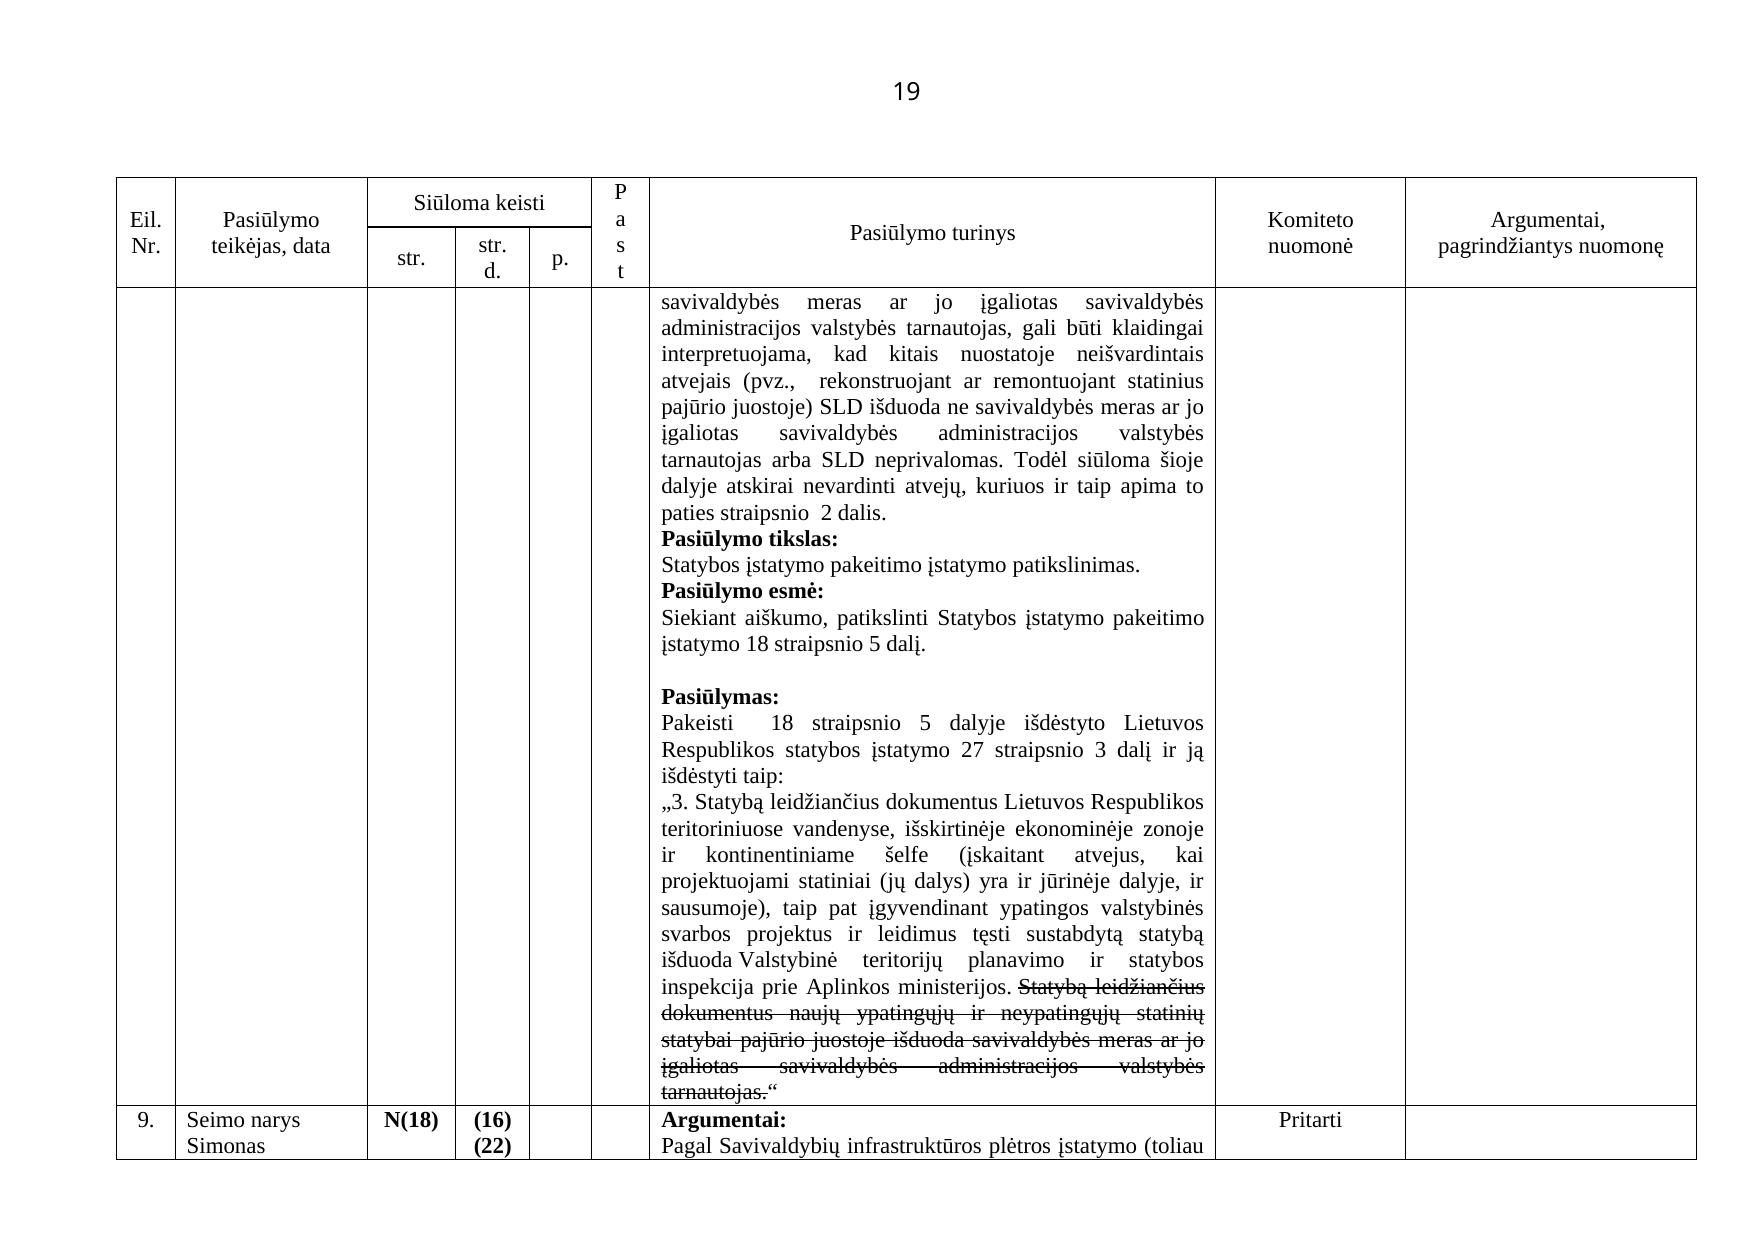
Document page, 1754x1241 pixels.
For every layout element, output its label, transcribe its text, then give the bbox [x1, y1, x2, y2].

table_cell 9. [117, 1106, 175, 1158]
table_cell Argumentai: Pagal Savivaldybių infrastruktūros plėtros įstatymo (toliau [650, 1106, 1215, 1158]
table_cell savivaldybės meras ar jo įgaliotas savivaldybės administracijos valstybės tarnautojas, gali būti klaidingai interpretuojama, kad kitais nuostatoje neišvardintais atvejais (pvz., rekonstruojant ar remontuojant statinius pajūrio juostoje) SLD išduoda ne savivaldybės meras ar jo įgaliotas savivaldybės administracijos valstybės tarnautojas arba SLD neprivalomas. Todėl siūloma šioje dalyje atskirai nevardinti atvejų, kuriuos ir taip apima to paties straipsnio 2 dalis. Pasiūlymo tikslas: Statybos įstatymo pakeitimo įstatymo patikslinimas. Pasiūlymo esmė: Siekiant aiškumo, patikslinti Statybos įstatymo pakeitimo įstatymo 18 straipsnio 5 dalį. Pasiūlymas: Pakeisti 18 straipsnio 5 dalyje išdėstyto Lietuvos Respublikos statybos įstatymo 27 straipsnio 3 dalį ir ją išdėstyti taip: „3. Statybą leidžiančius dokumentus Lietuvos Respublikos teritoriniuose vandenyse, išskirtinėje ekonominėje zonoje ir kontinentiniame šelfe (įskaitant atvejus, kai projektuojami statiniai (jų dalys) yra ir jūrinėje dalyje, ir sausumoje), taip pat įgyvendinant ypatingos valstybinės svarbos projektus ir leidimus tęsti sustabdytą statybą išduoda Valstybinė teritorijų planavimo ir statybos inspekcija prie Aplinkos ministerijos. Statybą leidžiančius dokumentus naujų ypatingųjų ir neypatingųjų statinių statybai pajūrio juostoje išduoda savivaldybės meras ar jo įgaliotas savivaldybės administracijos valstybės tarnautojas.“ [650, 288, 1215, 1105]
table_cell [456, 288, 529, 1105]
table_header Siūloma keisti [368, 178, 591, 226]
table_cell [1406, 288, 1696, 1105]
table_header Komiteto nuomonė [1216, 178, 1405, 287]
table_header Eil. Nr. [117, 178, 175, 287]
table_cell Seimo narys Simonas [176, 1106, 367, 1158]
table_cell [530, 1106, 591, 1158]
table_header Pastabos [592, 178, 649, 287]
table_cell [530, 288, 591, 1105]
table_cell [176, 288, 367, 1105]
table_cell p. [530, 228, 591, 287]
table_cell [592, 288, 649, 1105]
table_cell [368, 288, 455, 1105]
table_cell [1406, 1106, 1696, 1158]
table_cell str. d. [456, 228, 529, 287]
table_header Pasiūlymo teikėjas, data [176, 178, 367, 287]
table_header Pasiūlymo turinys [650, 178, 1215, 287]
table_cell Pritarti [1216, 1106, 1405, 1158]
table_header Argumentai, pagrindžiantys nuomonę [1406, 178, 1696, 287]
table_cell [117, 288, 175, 1105]
table_cell [1216, 288, 1405, 1105]
table_cell [592, 1106, 649, 1158]
table_cell (16) (22) [456, 1106, 529, 1158]
table_cell N(18) [368, 1106, 455, 1158]
table_cell str. [368, 228, 455, 287]
